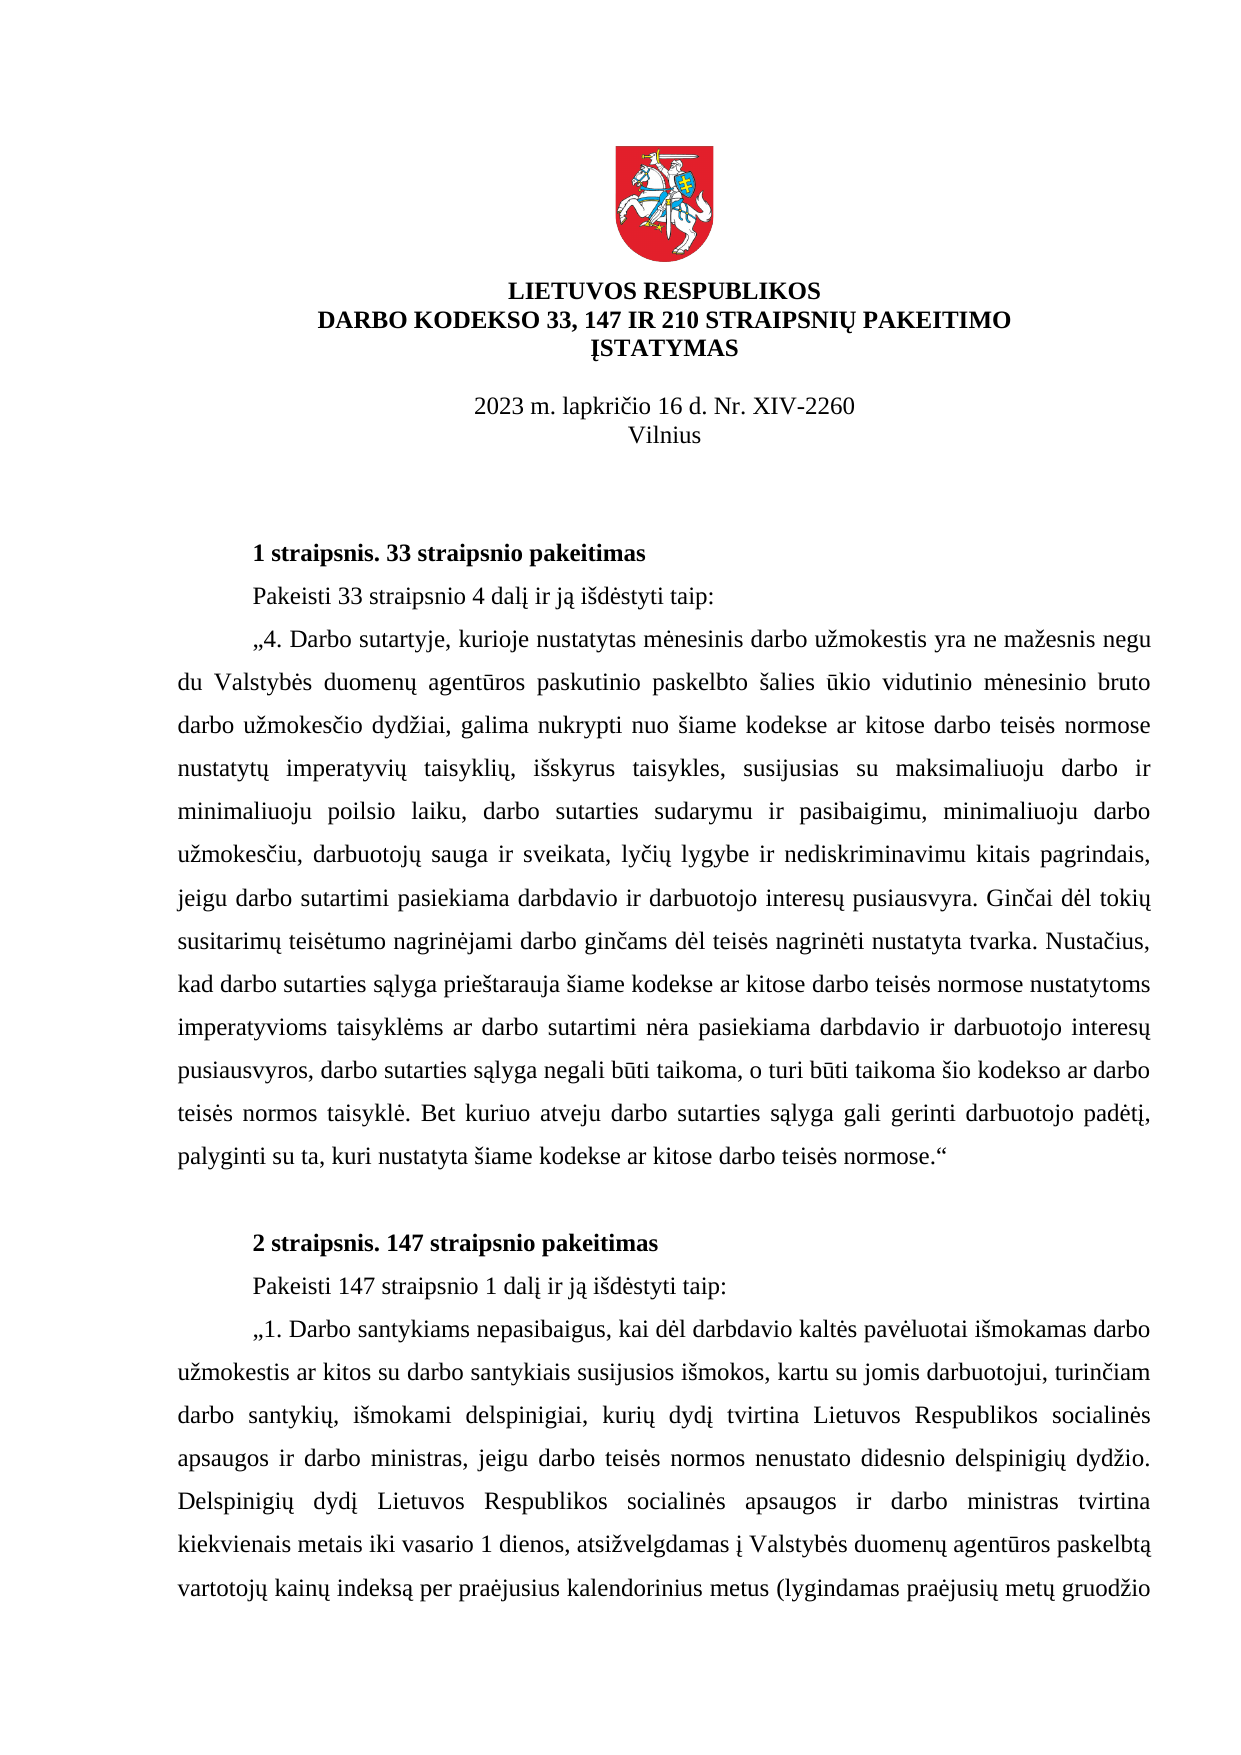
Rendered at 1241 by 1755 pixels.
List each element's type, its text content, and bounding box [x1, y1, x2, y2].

text Vilnius [177, 420, 1152, 448]
text ĮSTATYMAS [177, 333, 1152, 362]
text 1 straipsnis. 33 straipsnio pakeitimas [177, 538, 1152, 566]
text Pakeisti 147 straipsnio 1 dalį ir ją išdėstyti taip: [177, 1271, 1152, 1299]
text Pakeisti 33 straipsnio 4 dalį ir ją išdėstyti taip: [177, 581, 1152, 609]
text DARBO KODEKSO 33, 147 IR 210 STRAIPSNIŲ PAKEITIMO [177, 305, 1152, 333]
text 2023 m. lapkričio 16 d. Nr. XIV-2260 [177, 391, 1152, 420]
text „1. Darbo santykiams nepasibaigus, kai dėl darbdavio kaltės pavėluotai išmokamas darbo užmokestis ar kitos su darbo santykiais susijusios išmokos, kartu su jomis darbuotojui, turinčiam darbo santykių, išmokami delspinigiai, kurių dydį tvirtina Lietuvos Respublikos socialinės apsaugos ir darbo ministras, jeigu darbo teisės normos nenustato didesnio delspinigių dydžio. Delspinigių dydį Lietuvos Respublikos socialinės apsaugos ir darbo ministras tvirtina kiekvienais metais iki vasario 1 dienos, atsižvelgdamas į Valstybės duomenų agentūros paskelbtą vartotojų kainų indeksą per praėjusius kalendorinius metus (lygindamas praėjusių metų gruodžio [177, 1314, 1152, 1601]
text 2 straipsnis. 147 straipsnio pakeitimas [177, 1228, 1152, 1256]
text „4. Darbo sutartyje, kurioje nustatytas mėnesinis darbo užmokestis yra ne mažesnis negu du Valstybės duomenų agentūros paskutinio paskelbto šalies ūkio vidutinio mėnesinio bruto darbo užmokesčio dydžiai, galima nukrypti nuo šiame kodekse ar kitose darbo teisės normose nustatytų imperatyvių taisyklių, išskyrus taisykles, susijusias su maksimaliuoju darbo ir minimaliuoju poilsio laiku, darbo sutarties sudarymu ir pasibaigimu, minimaliuoju darbo užmokesčiu, darbuotojų sauga ir sveikata, lyčių lygybe ir nediskriminavimu kitais pagrindais, jeigu darbo sutartimi pasiekiama darbdavio ir darbuotojo interesų pusiausvyra. Ginčai dėl tokių susitarimų teisėtumo nagrinėjami darbo ginčams dėl teisės nagrinėti nustatyta tvarka. Nustačius, kad darbo sutarties sąlyga prieštarauja šiame kodekse ar kitose darbo teisės normose nustatytoms imperatyvioms taisyklėms ar darbo sutartimi nėra pasiekiama darbdavio ir darbuotojo interesų pusiausvyros, darbo sutarties sąlyga negali būti taikoma, o turi būti taikoma šio kodekso ar darbo teisės normos taisyklė. Bet kuriuo atveju darbo sutarties sąlyga gali gerinti darbuotojo padėtį, palyginti su ta, kuri nustatyta šiame kodekse ar kitose darbo teisės normose.“ [177, 624, 1152, 1170]
text LIETUVOS RESPUBLIKOS [177, 276, 1152, 305]
